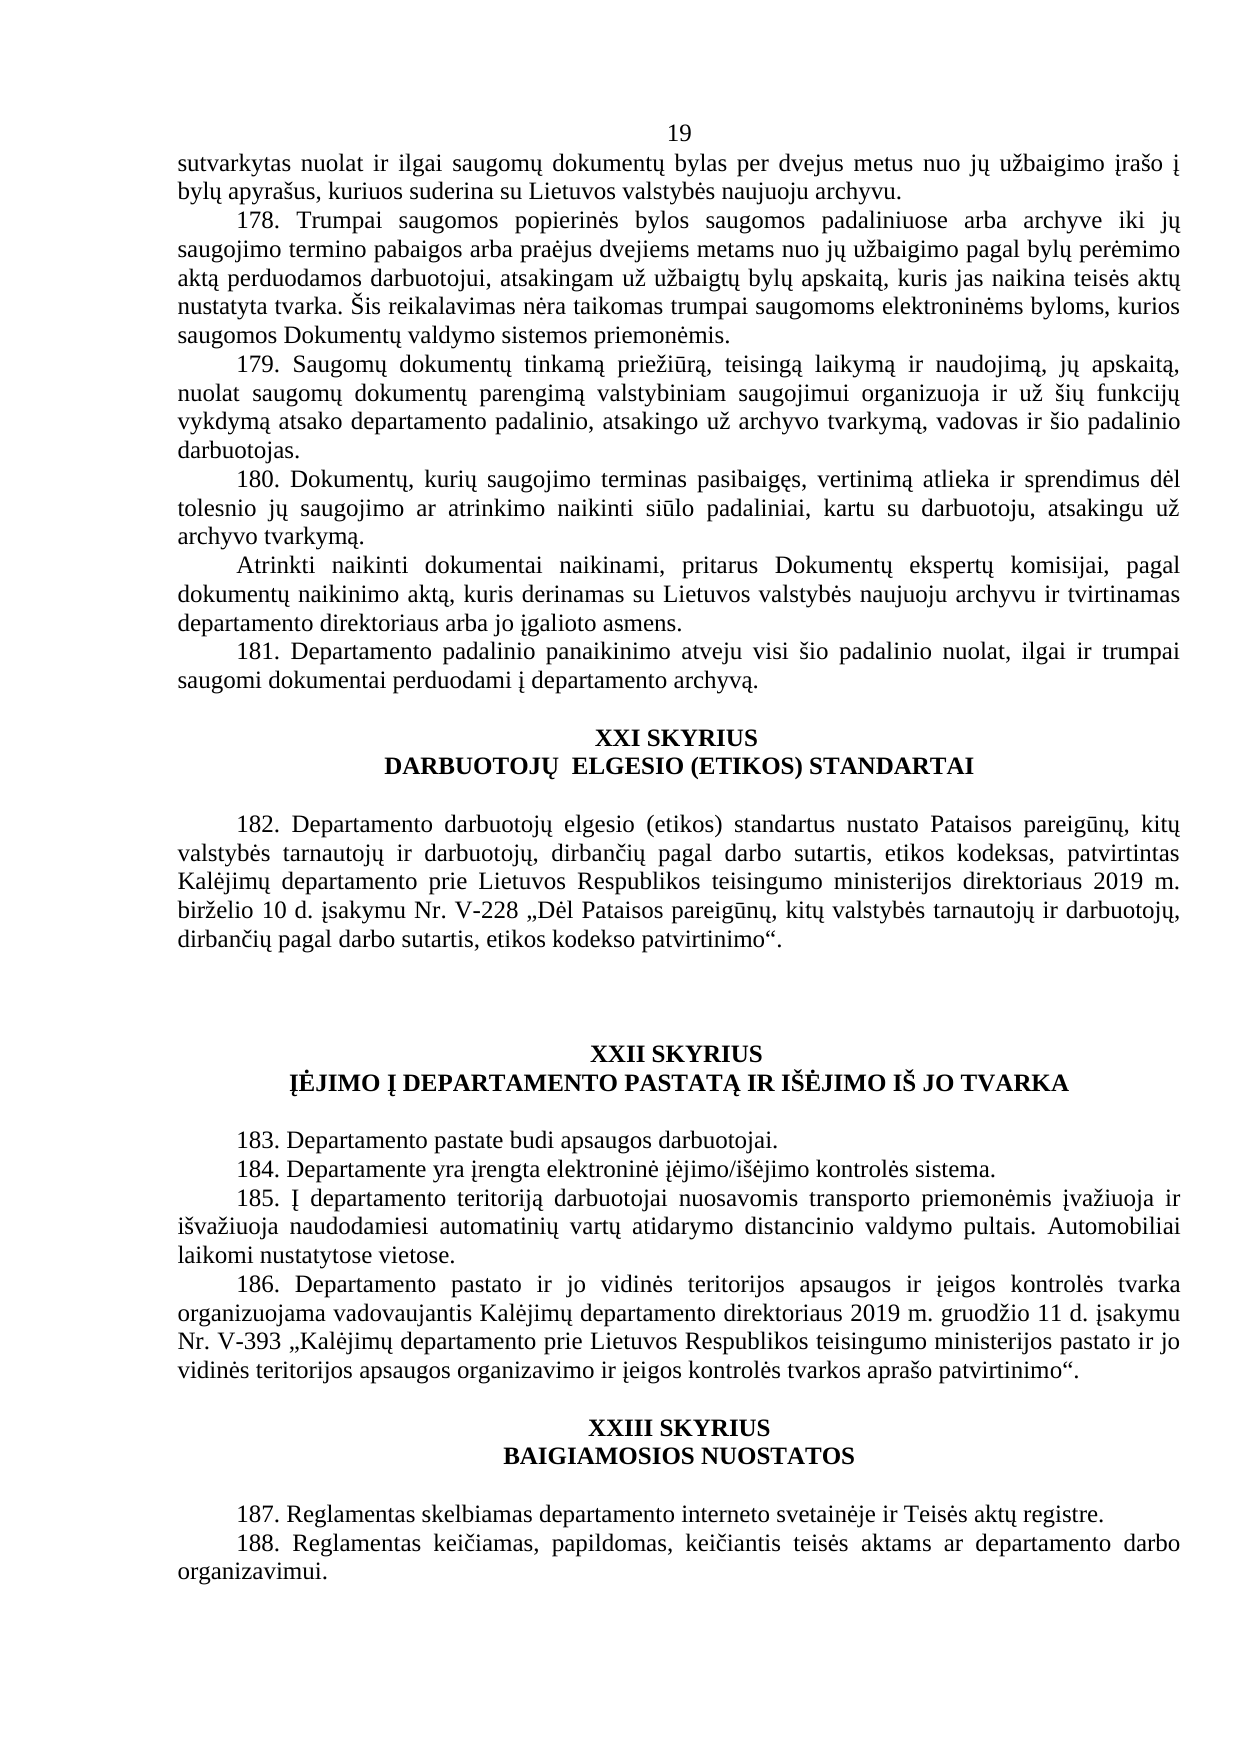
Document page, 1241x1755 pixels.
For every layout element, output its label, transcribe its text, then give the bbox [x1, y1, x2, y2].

text 178. Trumpai saugomos popierinės bylos saugomos padaliniuose arba archyve iki jų saugojimo termino pabaigos arba praėjus dvejiems metams nuo jų užbaigimo pagal bylų perėmimo aktą perduodamos darbuotojui, atsakingam už užbaigtų bylų apskaitą, kuris jas naikina teisės aktų nustatyta tvarka. Šis reikalavimas nėra taikomas trumpai saugomoms elektroninėms byloms, kurios saugomos Dokumentų valdymo sistemos priemonėmis. [177, 205, 1181, 349]
text 185. Į departamento teritoriją darbuotojai nuosavomis transporto priemonėmis įvažiuoja ir išvažiuoja naudodamiesi automatinių vartų atidarymo distancinio valdymo pultais. Automobiliai laikomi nustatytose vietose. [177, 1183, 1181, 1269]
text 186. Departamento pastato ir jo vidinės teritorijos apsaugos ir įeigos kontrolės tvarka organizuojama vadovaujantis Kalėjimų departamento direktoriaus 2019 m. gruodžio 11 d. įsakymu Nr. V-393 „Kalėjimų departamento prie Lietuvos Respublikos teisingumo ministerijos pastato ir jo vidinės teritorijos apsaugos organizavimo ir įeigos kontrolės tvarkos aprašo patvirtinimo“. [177, 1269, 1181, 1384]
text 183. Departamento pastate budi apsaugos darbuotojai. [177, 1125, 1181, 1154]
text sutvarkytas nuolat ir ilgai saugomų dokumentų bylas per dvejus metus nuo jų užbaigimo įrašo į bylų apyrašus, kuriuos suderina su Lietuvos valstybės naujuoju archyvu. [177, 148, 1181, 205]
text 182. Departamento darbuotojų elgesio (etikos) standartus nustato Pataisos pareigūnų, kitų valstybės tarnautojų ir darbuotojų, dirbančių pagal darbo sutartis, etikos kodeksas, patvirtintas Kalėjimų departamento prie Lietuvos Respublikos teisingumo ministerijos direktoriaus 2019 m. birželio 10 d. įsakymu Nr. V-228 „Dėl Pataisos pareigūnų, kitų valstybės tarnautojų ir darbuotojų, dirbančių pagal darbo sutartis, etikos kodekso patvirtinimo“. [177, 809, 1181, 953]
text 188. Reglamentas keičiamas, papildomas, keičiantis teisės aktams ar departamento darbo organizavimui. [177, 1528, 1181, 1585]
text Atrinkti naikinti dokumentai naikinami, pritarus Dokumentų ekspertų komisijai, pagal dokumentų naikinimo aktą, kuris derinamas su Lietuvos valstybės naujuoju archyvu ir tvirtinamas departamento direktoriaus arba jo įgalioto asmens. [177, 550, 1181, 636]
text 184. Departamente yra įrengta elektroninė įėjimo/išėjimo kontrolės sistema. [177, 1154, 1181, 1183]
text DARBUOTOJŲ ELGESIO (ETIKOS) STANDARTAI [177, 751, 1181, 780]
text 179. Saugomų dokumentų tinkamą priežiūrą, teisingą laikymą ir naudojimą, jų apskaitą, nuolat saugomų dokumentų parengimą valstybiniam saugojimui organizuoja ir už šių funkcijų vykdymą atsako departamento padalinio, atsakingo už archyvo tvarkymą, vadovas ir šio padalinio darbuotojas. [177, 349, 1181, 464]
text XXI SKYRIUS [177, 723, 1181, 751]
text 180. Dokumentų, kurių saugojimo terminas pasibaigęs, vertinimą atlieka ir sprendimus dėl tolesnio jų saugojimo ar atrinkimo naikinti siūlo padaliniai, kartu su darbuotoju, atsakingu už archyvo tvarkymą. [177, 464, 1181, 550]
text ĮĖJIMO Į DEPARTAMENTO PASTATĄ IR IŠĖJIMO IŠ JO TVARKA [177, 1068, 1181, 1096]
text 181. Departamento padalinio panaikinimo atveju visi šio padalinio nuolat, ilgai ir trumpai saugomi dokumentai perduodami į departamento archyvą. [177, 636, 1181, 694]
text XXII SKYRIUS [177, 1039, 1181, 1068]
text 187. Reglamentas skelbiamas departamento interneto svetainėje ir Teisės aktų registre. [177, 1499, 1181, 1528]
text BAIGIAMOSIOS NUOSTATOS [177, 1441, 1181, 1470]
text XXIII SKYRIUS [177, 1413, 1181, 1441]
